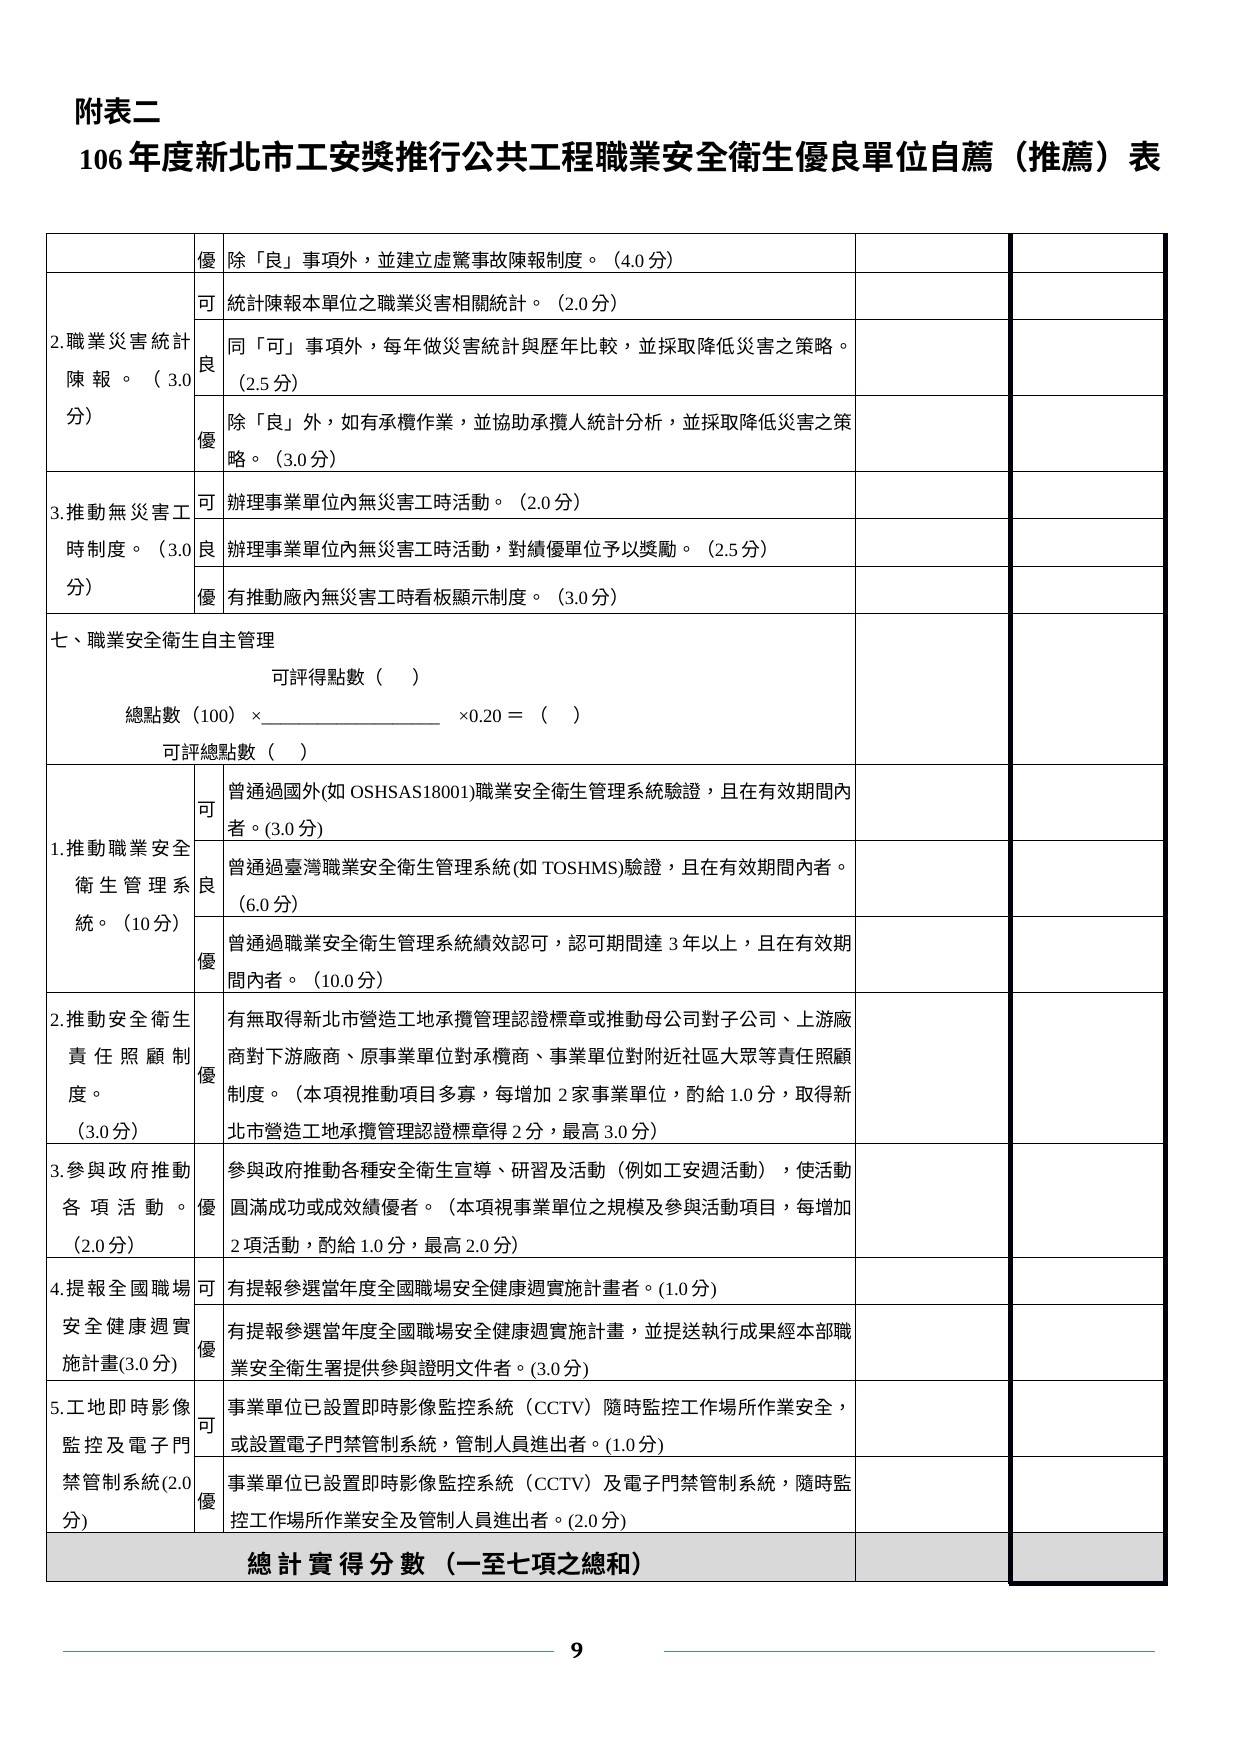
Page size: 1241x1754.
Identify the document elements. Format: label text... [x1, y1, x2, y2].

table_cell [1013, 519, 1163, 566]
table_cell [1013, 993, 1163, 1143]
table_cell [1013, 472, 1163, 518]
table_cell [1013, 1381, 1163, 1456]
table_cell [1013, 1533, 1163, 1581]
table_cell 曾通過職業安全衛生管理系統績效認可，認可期間達3年以上，且在有效期間內者。（10.0分） [224, 917, 855, 992]
table_cell [856, 1457, 1008, 1532]
table_cell [1168, 992, 1194, 1143]
table_cell [856, 519, 1008, 566]
table_cell 總 計 實 得 分 數 （一至七項之總和） [47, 1533, 855, 1581]
table_cell [856, 472, 1008, 518]
table_cell [1013, 841, 1163, 916]
table_cell [1168, 319, 1194, 395]
table_cell [856, 1381, 1008, 1456]
table_cell 優 [195, 1305, 223, 1380]
table_cell [856, 1144, 1008, 1257]
table_cell 除「良」外，如有承欖作業，並協助承攬人統計分析，並採取降低災害之策略。（3.0分） [224, 396, 855, 471]
table_cell [856, 567, 1008, 613]
table_cell [856, 1305, 1008, 1380]
table_cell [1168, 272, 1194, 319]
table_cell 2.職業災害統計陳報。（3.0分） [47, 273, 194, 471]
table_cell [1168, 566, 1194, 613]
table_cell [1168, 518, 1194, 566]
table_cell [1013, 396, 1163, 471]
table_cell 辦理事業單位內無災害工時活動，對績優單位予以獎勵。（2.5分） [224, 519, 855, 566]
table_cell [1168, 764, 1194, 840]
table_cell 良 [195, 519, 223, 566]
table_cell [1013, 1305, 1163, 1380]
table_cell 優 [195, 567, 223, 613]
table_cell 4.提報全國職場安全健康週實施計畫(3.0分) [47, 1258, 194, 1380]
table_cell [856, 320, 1008, 395]
table_cell 同「可」事項外，每年做災害統計與歷年比較，並採取降低災害之策略。（2.5分） [224, 320, 855, 395]
table_cell 優 [195, 396, 223, 471]
table_cell 七、職業安全衛生自主管理 可評得點數（ ） 總點數（100） ×___________________ ×0.20 ＝ （ ） 可評總點數（ ） [47, 614, 855, 764]
table_cell 曾通過臺灣職業安全衛生管理系統(如TOSHMS)驗證，且在有效期間內者。（6.0分） [224, 841, 855, 916]
table_cell 優 [195, 1144, 223, 1257]
table_cell [1168, 1456, 1194, 1532]
table_cell 良 [195, 320, 223, 395]
table_cell 優 [195, 234, 223, 272]
table_cell [1013, 1258, 1163, 1304]
table_cell 3.參與政府推動各項活動。（2.0分） [47, 1144, 194, 1257]
table_cell 參與政府推動各種安全衛生宣導、研習及活動（例如工安週活動），使活動圓滿成功或成效績優者。（本項視事業單位之規模及參與活動項目，每增加2項活動，酌給1.0分，最高2.0分） [224, 1144, 855, 1257]
table_cell [1168, 1532, 1194, 1581]
table_cell [1168, 471, 1194, 518]
table_cell [856, 765, 1008, 840]
table_cell [856, 614, 1008, 764]
table_cell 除「良」事項外，並建立虛驚事故陳報制度。（4.0分） [224, 234, 855, 272]
table_cell [1168, 395, 1194, 471]
table_cell [856, 917, 1008, 992]
table_cell 可 [195, 273, 223, 319]
table_cell [1013, 234, 1163, 272]
table_cell 有推動廠內無災害工時看板顯示制度。（3.0分） [224, 567, 855, 613]
table_cell [1013, 1457, 1163, 1532]
table_cell 3.推動無災害工時制度。（3.0分） [47, 472, 194, 613]
table_cell [1013, 273, 1163, 319]
table_cell 事業單位已設置即時影像監控系統（CCTV）隨時監控工作場所作業安全，或設置電子門禁管制系統，管制人員進出者。(1.0分) [224, 1381, 855, 1456]
table_cell 可 [195, 1258, 223, 1304]
table_cell 有無取得新北市營造工地承攬管理認證標章或推動母公司對子公司、上游廠商對下游廠商、原事業單位對承欖商、事業單位對附近社區大眾等責任照顧制度。（本項視推動項目多寡，每增加2家事業單位，酌給1.0分，取得新北市營造工地承攬管理認證標章得2分，最高3.0分） [224, 993, 855, 1143]
table_cell [1168, 1257, 1194, 1304]
table_cell [1168, 1380, 1194, 1456]
table_cell [856, 396, 1008, 471]
table_cell 事業單位已設置即時影像監控系統（CCTV）及電子門禁管制系統，隨時監控工作場所作業安全及管制人員進出者。(2.0分) [224, 1457, 855, 1532]
table_cell [1013, 320, 1163, 395]
table_cell 優 [195, 993, 223, 1143]
table_cell [1168, 1143, 1194, 1257]
table_cell [1168, 1304, 1194, 1380]
table_cell 1.推動職業安全衛生管理系統。（10分） [47, 765, 194, 992]
table_cell 可 [195, 1381, 223, 1456]
table_cell [1013, 765, 1163, 840]
table_cell [1013, 567, 1163, 613]
table_cell 可 [195, 765, 223, 840]
table_cell [47, 234, 194, 272]
table_cell 優 [195, 1457, 223, 1532]
table_cell [856, 234, 1008, 272]
table_cell 5.工地即時影像監控及電子門禁管制系統(2.0分) [47, 1381, 194, 1532]
table_cell [856, 993, 1008, 1143]
table_cell [1013, 917, 1163, 992]
table_cell 統計陳報本單位之職業災害相關統計。（2.0分） [224, 273, 855, 319]
table_cell 曾通過國外(如OSHSAS18001)職業安全衛生管理系統驗證，且在有效期間內者。(3.0分) [224, 765, 855, 840]
table_cell 辦理事業單位內無災害工時活動。（2.0分） [224, 472, 855, 518]
table_cell 2.推動安全衛生責任照顧制度。 （3.0分） [47, 993, 194, 1143]
table_cell [1168, 916, 1194, 992]
table_cell 可 [195, 472, 223, 518]
table_cell 優 [195, 917, 223, 992]
table_cell [856, 1533, 1008, 1581]
table_cell 有提報參選當年度全國職場安全健康週實施計畫，並提送執行成果經本部職業安全衛生署提供參與證明文件者。(3.0分) [224, 1305, 855, 1380]
table_cell 良 [195, 841, 223, 916]
table_cell 有提報參選當年度全國職場安全健康週實施計畫者。(1.0分) [224, 1258, 855, 1304]
table_cell [856, 1258, 1008, 1304]
table_cell [1013, 1144, 1163, 1257]
table_cell [1168, 840, 1194, 916]
table_cell [856, 273, 1008, 319]
table_cell [856, 841, 1008, 916]
table_cell [1168, 233, 1194, 272]
table_cell [1013, 614, 1163, 764]
table_cell [1168, 613, 1194, 764]
